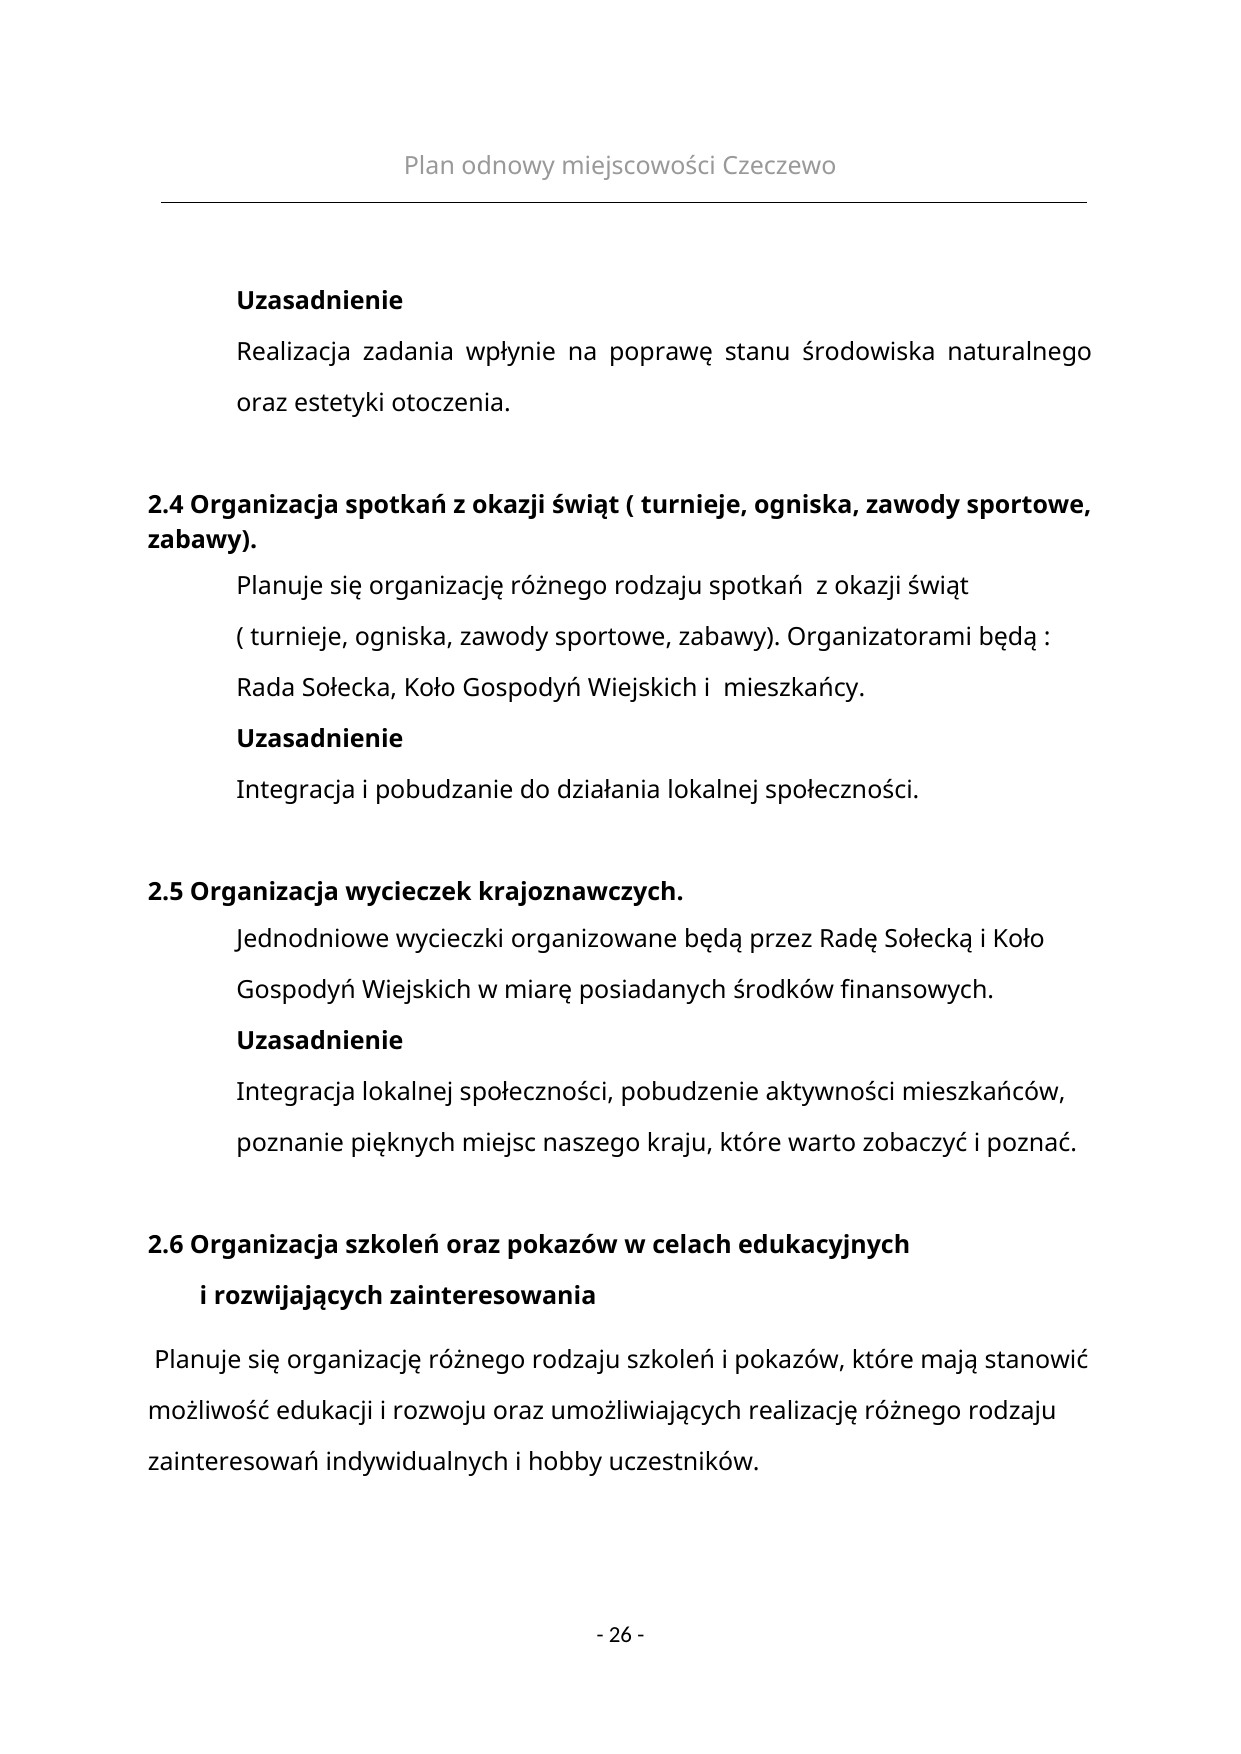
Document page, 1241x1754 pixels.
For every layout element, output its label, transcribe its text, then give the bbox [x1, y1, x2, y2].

text Jednodniowe wycieczki organizowane będą przez Radę Sołecką i Koło Gospodyń Wiejskich w miarę posiadanych środków finansowych. [236, 921, 1093, 1006]
list 2.4 Organizacja spotkań z okazji świąt ( turnieje, ogniska, zawody sportowe, zabawy). [148, 487, 1093, 555]
text Uzasadnienie Realizacja zadania wpłynie na poprawę stanu środowiska naturalnego oraz estetyki otoczenia. [236, 283, 1093, 419]
list Planuje się organizację różnego rodzaju szkoleń i pokazów, które mają stanowić możliwość edukacji i rozwoju oraz umożliwiających realizację różnego rodzaju zainteresowań indywidualnych i hobby uczestników. [148, 1341, 1093, 1478]
list 2.5 Organizacja wycieczek krajoznawczych. [148, 874, 1093, 908]
text Planuje się organizację różnego rodzaju spotkań z okazji świąt ( turnieje, ogniska, zawody sportowe, zabawy). Organizatorami będą : Rada Sołecka, Koło Gospodyń Wiejskich i mieszkańcy. Uzasadnienie Integracja i pobudzanie do działania lokalnej społeczności. [236, 568, 1093, 806]
list 2.6 Organizacja szkoleń oraz pokazów w celach edukacyjnych i rozwijających zainteresowania [148, 1227, 1093, 1312]
text Uzasadnienie Integracja lokalnej społeczności, pobudzenie aktywności mieszkańców, poznanie pięknych miejsc naszego kraju, które warto zobaczyć i poznać. [236, 1023, 1093, 1159]
